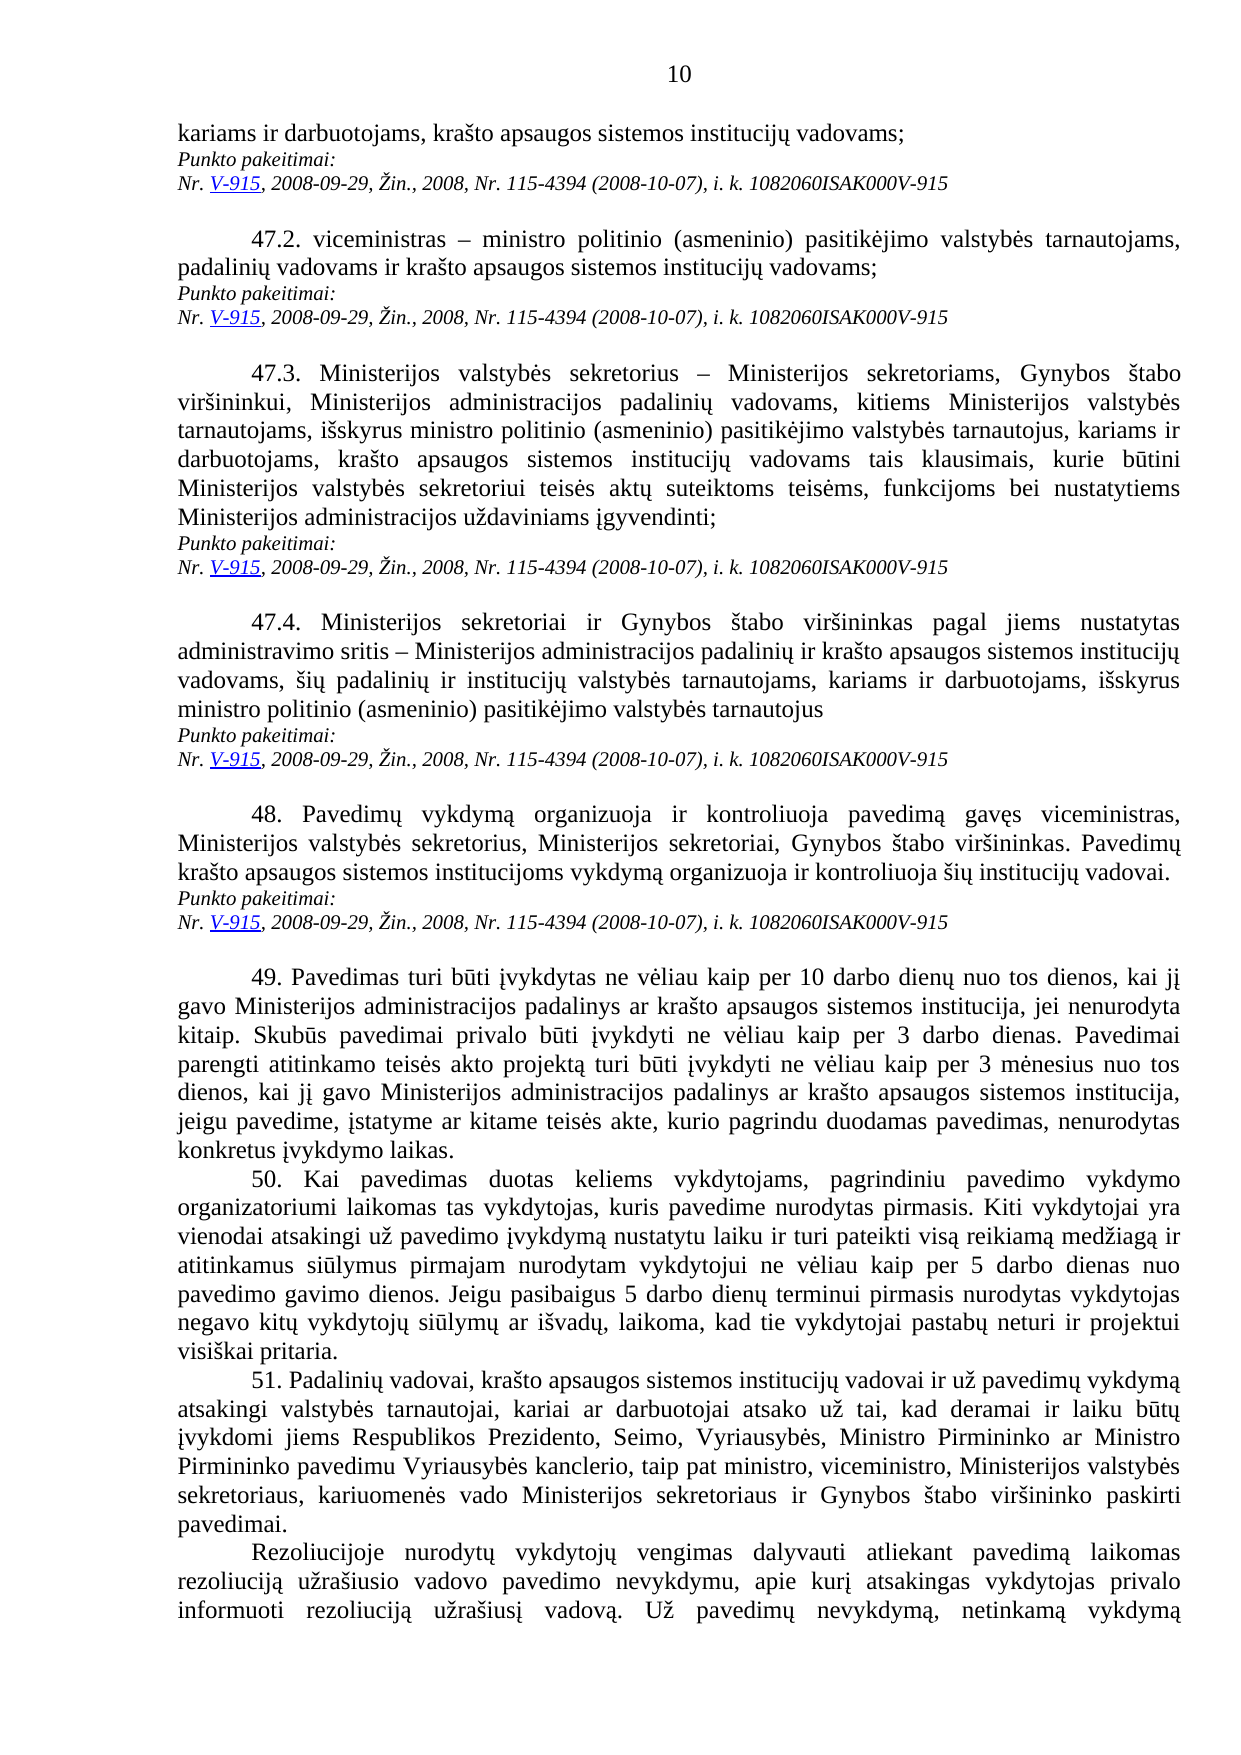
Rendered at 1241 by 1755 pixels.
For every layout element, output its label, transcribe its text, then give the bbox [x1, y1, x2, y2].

text Nr. V-915, 2008-09-29, Žin., 2008, Nr. 115-4394 (2008-10-07), i. k. 1082060ISAK000V-915 [177, 747, 1181, 771]
text Rezoliucijoje nurodytų vykdytojų vengimas dalyvauti atliekant pavedimą laikomas rezoliuciją užrašiusio vadovo pavedimo nevykdymu, apie kurį atsakingas vykdytojas privalo informuoti rezoliuciją užrašiusį vadovą. Už pavedimų nevykdymą, netinkamą vykdymą [177, 1537, 1181, 1624]
text kariams ir darbuotojams, krašto apsaugos sistemos institucijų vadovams; [177, 118, 1181, 147]
text 49. Pavedimas turi būti įvykdytas ne vėliau kaip per 10 darbo dienų nuo tos dienos, kai jį gavo Ministerijos administracijos padalinys ar krašto apsaugos sistemos institucija, jei nenurodyta kitaip. Skubūs pavedimai privalo būti įvykdyti ne vėliau kaip per 3 darbo dienas. Pavedimai parengti atitinkamo teisės akto projektą turi būti įvykdyti ne vėliau kaip per 3 mėnesius nuo tos dienos, kai jį gavo Ministerijos administracijos padalinys ar krašto apsaugos sistemos institucija, jeigu pavedime, įstatyme ar kitame teisės akte, kurio pagrindu duodamas pavedimas, nenurodytas konkretus įvykdymo laikas. [177, 962, 1181, 1164]
text Punkto pakeitimai: [177, 722, 1181, 747]
text Nr. V-915, 2008-09-29, Žin., 2008, Nr. 115-4394 (2008-10-07), i. k. 1082060ISAK000V-915 [177, 555, 1181, 579]
text Nr. V-915, 2008-09-29, Žin., 2008, Nr. 115-4394 (2008-10-07), i. k. 1082060ISAK000V-915 [177, 910, 1181, 934]
text 50. Kai pavedimas duotas keliems vykdytojams, pagrindiniu pavedimo vykdymo organizatoriumi laikomas tas vykdytojas, kuris pavedime nurodytas pirmasis. Kiti vykdytojai yra vienodai atsakingi už pavedimo įvykdymą nustatytu laiku ir turi pateikti visą reikiamą medžiagą ir atitinkamus siūlymus pirmajam nurodytam vykdytojui ne vėliau kaip per 5 darbo dienas nuo pavedimo gavimo dienos. Jeigu pasibaigus 5 darbo dienų terminui pirmasis nurodytas vykdytojas negavo kitų vykdytojų siūlymų ar išvadų, laikoma, kad tie vykdytojai pastabų neturi ir projektui visiškai pritaria. [177, 1164, 1181, 1365]
text Punkto pakeitimai: [177, 886, 1181, 910]
text Punkto pakeitimai: [177, 531, 1181, 555]
text 47.4. Ministerijos sekretoriai ir Gynybos štabo viršininkas pagal jiems nustatytas administravimo sritis – Ministerijos administracijos padalinių ir krašto apsaugos sistemos institucijų vadovams, šių padalinių ir institucijų valstybės tarnautojams, kariams ir darbuotojams, išskyrus ministro politinio (asmeninio) pasitikėjimo valstybės tarnautojus [177, 607, 1181, 722]
text 47.3. Ministerijos valstybės sekretorius – Ministerijos sekretoriams, Gynybos štabo viršininkui, Ministerijos administracijos padalinių vadovams, kitiems Ministerijos valstybės tarnautojams, išskyrus ministro politinio (asmeninio) pasitikėjimo valstybės tarnautojus, kariams ir darbuotojams, krašto apsaugos sistemos institucijų vadovams tais klausimais, kurie būtini Ministerijos valstybės sekretoriui teisės aktų suteiktoms teisėms, funkcijoms bei nustatytiems Ministerijos administracijos uždaviniams įgyvendinti; [177, 358, 1181, 531]
text Punkto pakeitimai: [177, 281, 1181, 305]
text 51. Padalinių vadovai, krašto apsaugos sistemos institucijų vadovai ir už pavedimų vykdymą atsakingi valstybės tarnautojai, kariai ar darbuotojai atsako už tai, kad deramai ir laiku būtų įvykdomi jiems Respublikos Prezidento, Seimo, Vyriausybės, Ministro Pirmininko ar Ministro Pirmininko pavedimu Vyriausybės kanclerio, taip pat ministro, viceministro, Ministerijos valstybės sekretoriaus, kariuomenės vado Ministerijos sekretoriaus ir Gynybos štabo viršininko paskirti pavedimai. [177, 1365, 1181, 1537]
text Nr. V-915, 2008-09-29, Žin., 2008, Nr. 115-4394 (2008-10-07), i. k. 1082060ISAK000V-915 [177, 171, 1181, 195]
text Nr. V-915, 2008-09-29, Žin., 2008, Nr. 115-4394 (2008-10-07), i. k. 1082060ISAK000V-915 [177, 305, 1181, 329]
text Punkto pakeitimai: [177, 147, 1181, 171]
text 47.2. viceministras – ministro politinio (asmeninio) pasitikėjimo valstybės tarnautojams, padalinių vadovams ir krašto apsaugos sistemos institucijų vadovams; [177, 224, 1181, 281]
text 48. Pavedimų vykdymą organizuoja ir kontroliuoja pavedimą gavęs viceministras, Ministerijos valstybės sekretorius, Ministerijos sekretoriai, Gynybos štabo viršininkas. Pavedimų krašto apsaugos sistemos institucijoms vykdymą organizuoja ir kontroliuoja šių institucijų vadovai. [177, 799, 1181, 886]
